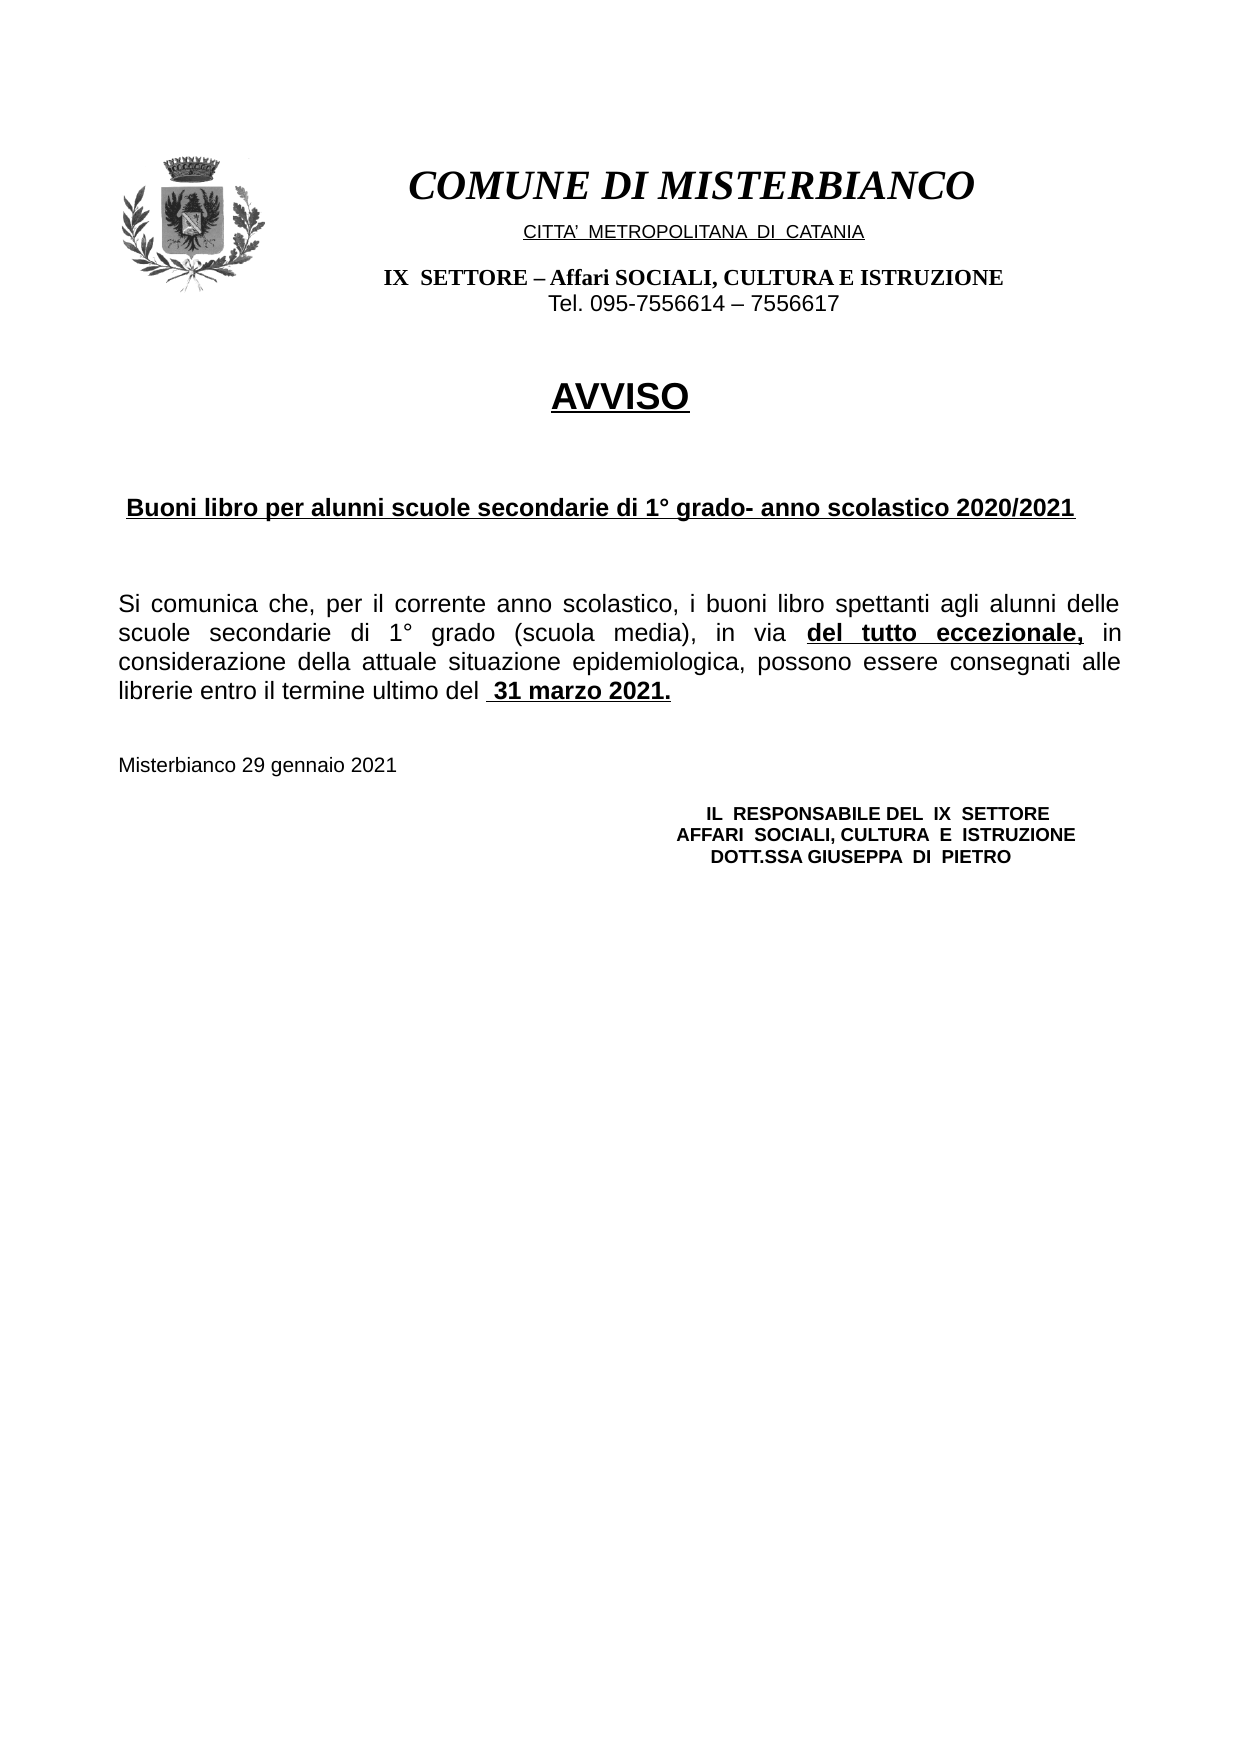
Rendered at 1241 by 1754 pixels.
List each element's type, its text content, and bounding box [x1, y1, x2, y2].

text Tel. 095-7556614 – 7556617 [118, 290, 1122, 316]
list IX SETTORE – Affari SOCIALI, CULTURA E ISTRUZIONE [266, 264, 1122, 290]
text DOTT.SSA GIUSEPPA DI PIETRO [118, 846, 1122, 867]
text AVVISO [118, 374, 1122, 417]
text Buoni libro per alunni scuole secondarie di 1° grado- anno scolastico 2020/2021 [118, 489, 1122, 522]
text Misterbianco 29 gennaio 2021 [118, 752, 1122, 776]
text IL RESPONSABILE DEL IX SETTORE [118, 800, 1122, 824]
text AFFARI SOCIALI, CULTURA E ISTRUZIONE [118, 824, 1122, 846]
text Si comunica che, per il corrente anno scolastico, i buoni libro spettanti agli alunni delle scuole secondarie di 1° grado (scuola media), in via del tutto eccezionale, in considerazione della attuale situazione epidemiologica, possono essere consegnati alle librerie entro il termine ultimo del 31 marzo 2021. [118, 589, 1122, 704]
list CITTA’ METROPOLITANA DI CATANIA [266, 221, 1122, 242]
text COMUNE DI MISTERBIANCO [266, 160, 1122, 208]
